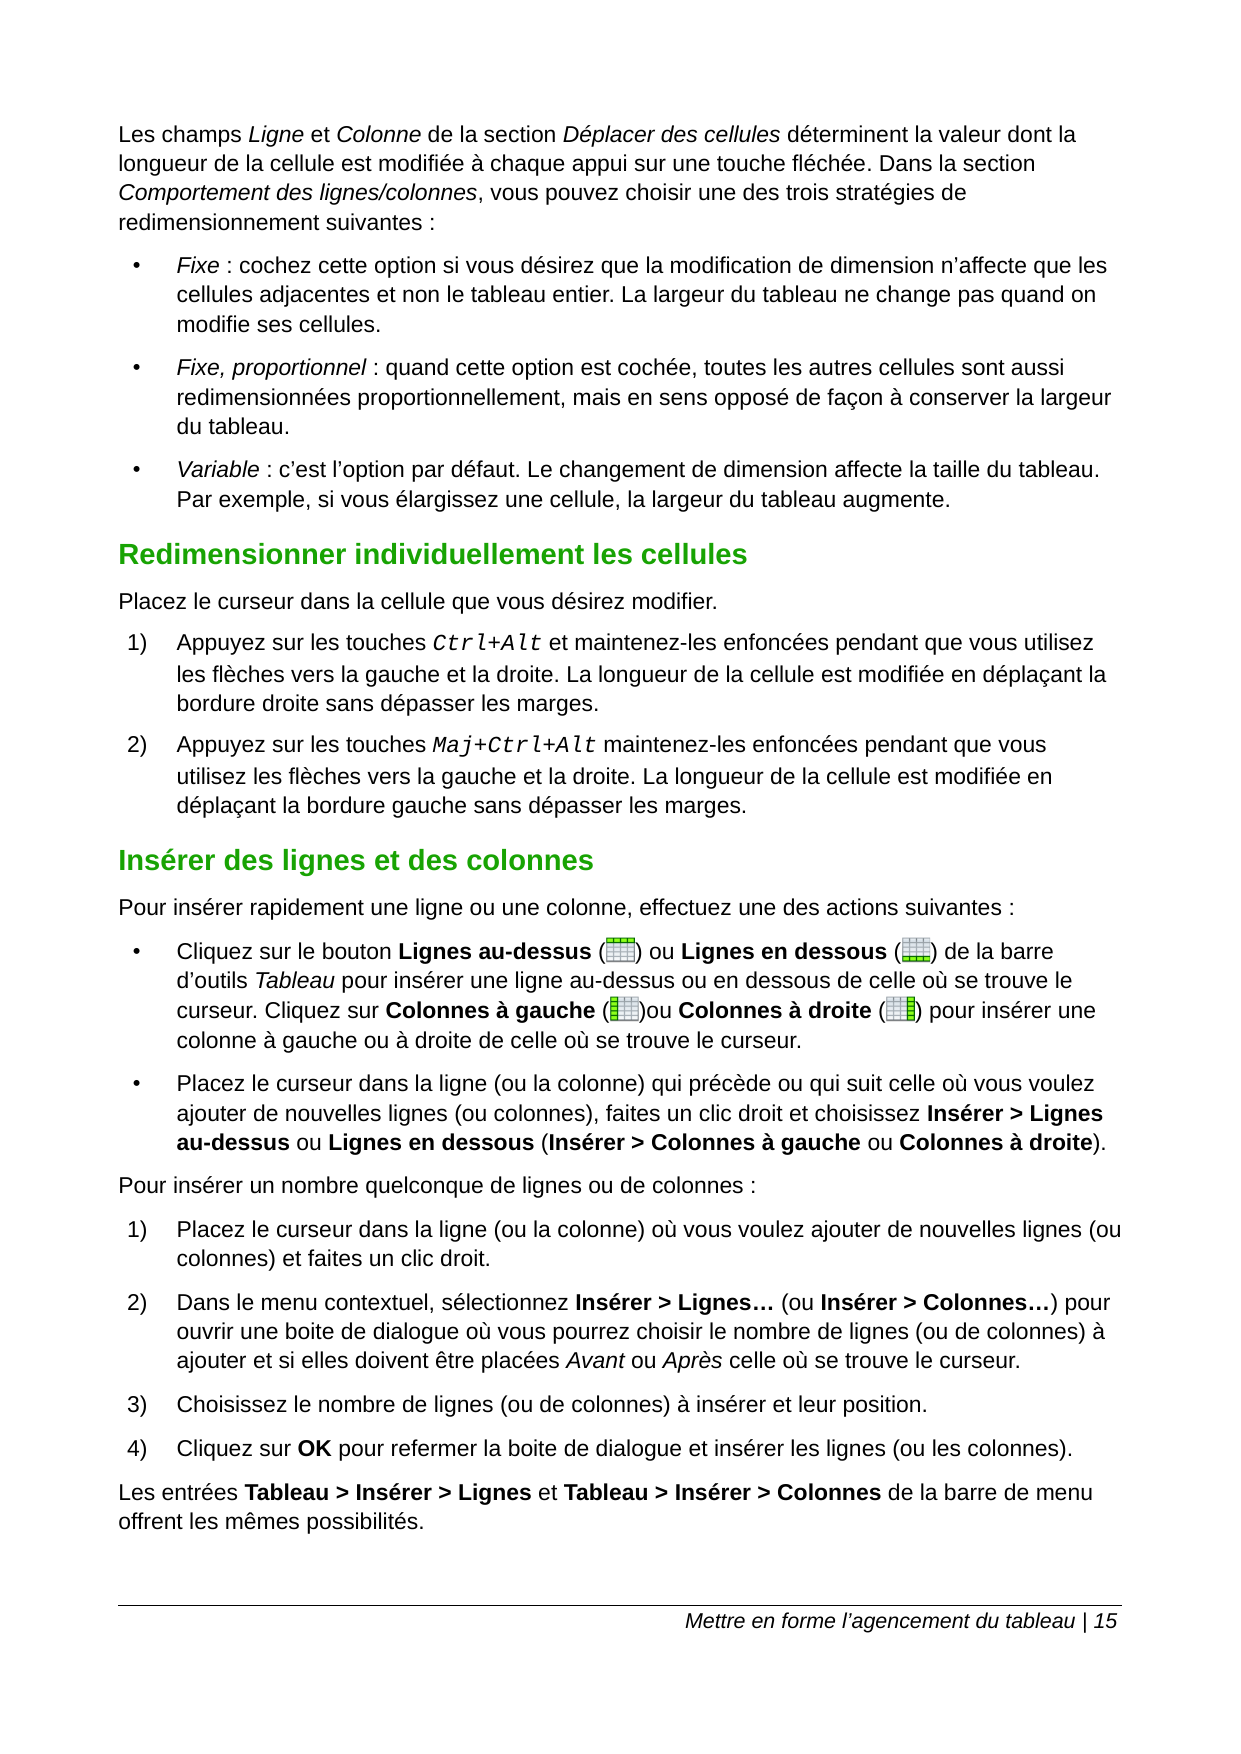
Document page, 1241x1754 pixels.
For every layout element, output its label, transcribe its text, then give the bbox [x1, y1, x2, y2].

list Appuyez sur les touches Ctrl+Alt et maintenez-les enfoncées pendant que vous utilisez les flèches vers la gauche et la droite. La longueur de la cellule est modifiée en déplaçant la bordure droite sans dépasser les marges. [147, 628, 1122, 716]
picture [609, 993, 639, 1023]
list Appuyez sur les touches Maj+Ctrl+Alt maintenez-les enfoncées pendant que vous utilisez les flèches vers la gauche et la droite. La longueur de la cellule est modifiée en déplaçant la bordure gauche sans dépasser les marges. [147, 731, 1122, 818]
subtitle Redimensionner individuellement les cellules [118, 541, 1122, 570]
list Choisissez le nombre de lignes (ou de colonnes) à insérer et leur position. [147, 1388, 1122, 1417]
text Pour insérer rapidement une ligne ou une colonne, effectuez une des actions suivantes : [118, 891, 1122, 920]
list Variable : c’est l’option par défaut. Le changement de dimension affecte la taille du tableau. Par exemple, si vous élargissez une cellule, la largeur du tableau augmente. [133, 453, 1122, 512]
text Placez le curseur dans la cellule que vous désirez modifier. [118, 585, 1122, 614]
text Les entrées Tableau > Insérer > Lignes et Tableau > Insérer > Colonnes de la barre de menu offrent les mêmes possibilités. [118, 1476, 1122, 1534]
list Fixe : cochez cette option si vous désirez que la modification de dimension n’affecte que les cellules adjacentes et non le tableau entier. La largeur du tableau ne change pas quand on modifie ses cellules. [133, 249, 1122, 337]
list Cliquez sur le bouton Lignes au-dessus () ou Lignes en dessous () de la barre d’outils Tableau pour insérer une ligne au-dessus ou en dessous de celle où se trouve le curseur. Cliquez sur Colonnes à gauche ()ou Colonnes à droite () pour insérer une colonne à gauche ou à droite de celle où se trouve le curseur. [133, 935, 1122, 1053]
text Pour insérer un nombre quelconque de lignes ou de colonnes : [118, 1169, 1122, 1199]
picture [901, 934, 931, 964]
list Fixe, proportionnel : quand cette option est cochée, toutes les autres cellules sont aussi redimensionnées proportionnellement, mais en sens opposé de façon à conserver la largeur du tableau. [133, 351, 1122, 439]
picture [885, 993, 915, 1023]
list Placez le curseur dans la ligne (ou la colonne) où vous voulez ajouter de nouvelles lignes (ou colonnes) et faites un clic droit. [147, 1213, 1122, 1272]
list Cliquez sur OK pour refermer la boite de dialogue et insérer les lignes (ou les colonnes). [147, 1432, 1122, 1461]
list Placez le curseur dans la ligne (ou la colonne) qui précède ou qui suit celle où vous voulez ajouter de nouvelles lignes (ou colonnes), faites un clic droit et choisissez Insérer > Lignes au-dessus ou Lignes en dessous (Insérer > Colonnes à gauche ou Colonnes à droite). [133, 1067, 1122, 1155]
list Dans le menu contextuel, sélectionnez Insérer > Lignes… (ou Insérer > Colonnes…) pour ouvrir une boite de dialogue où vous pourrez choisir le nombre de lignes (ou de colonnes) à ajouter et si elles doivent être placées Avant ou Après celle où se trouve le curseur. [147, 1286, 1122, 1374]
subtitle Insérer des lignes et des colonnes [118, 847, 1122, 876]
text Les champs Ligne et Colonne de la section Déplacer des cellules déterminent la valeur dont la longueur de la cellule est modifiée à chaque appui sur une touche fléchée. Dans la section Comportement des lignes/colonnes, vous pouvez choisir une des trois stratégies de redimensionnement suivantes : [118, 118, 1122, 235]
picture [605, 934, 635, 964]
